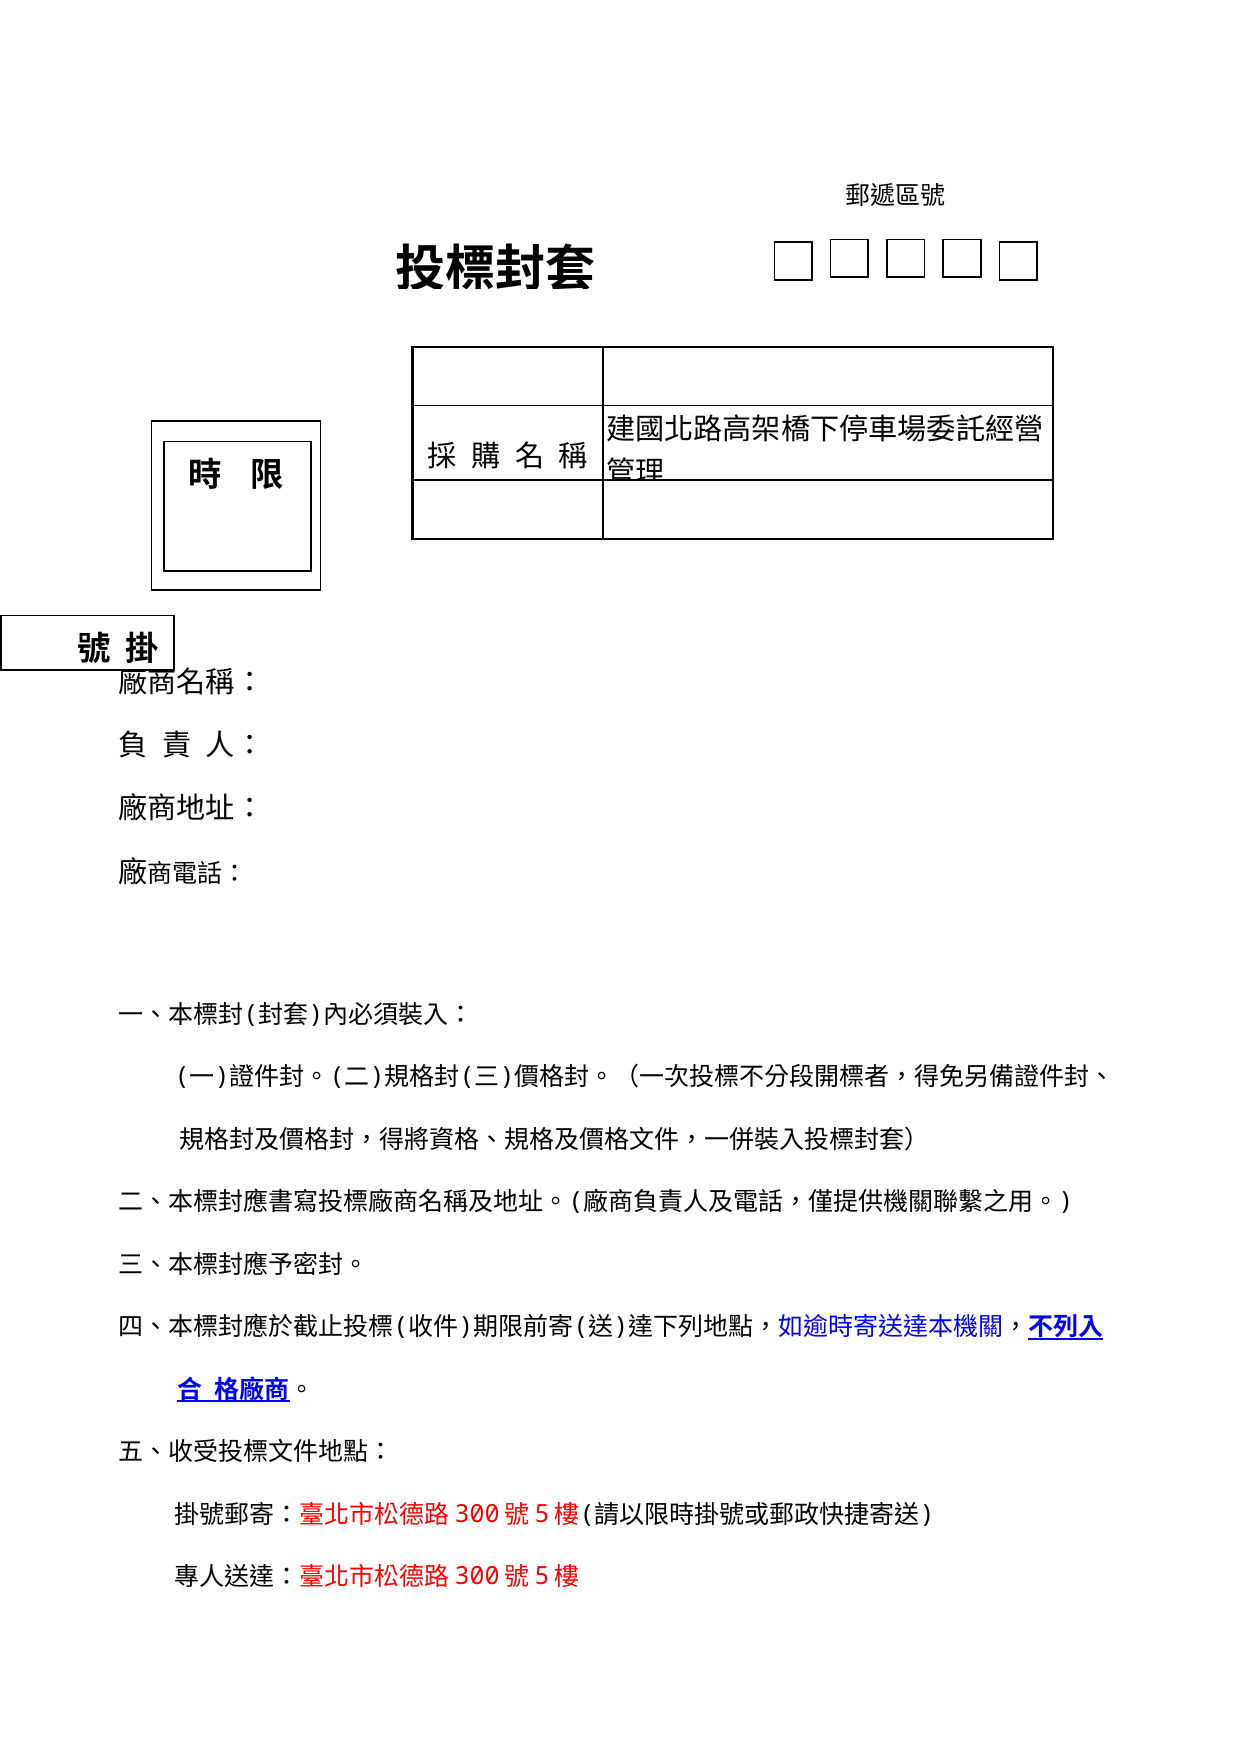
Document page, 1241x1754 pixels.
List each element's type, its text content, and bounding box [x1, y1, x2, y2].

text (一)證件封。(二)規格封(三)價格封。（一次投標不分段開標者，得免另備證件封、規格封及價格封，得將資格、規格及價格文件，一併裝入投標封套） [174, 1033, 1122, 1158]
text 廠商名稱： [118, 658, 1122, 701]
table_cell 建國北路高架橋下停車場委託經營管理 [604, 406, 1052, 479]
text 四、本標封應於截止投標(收件)期限前寄(送)達下列地點，如逾時寄送達本機關，不列入合 格廠商。 [118, 1283, 1122, 1408]
text 三、本標封應予密封。 [118, 1221, 1122, 1283]
text 負 責 人： [118, 722, 1122, 764]
text 掛號郵寄：臺北市松德路300號5樓(請以限時掛號或郵政快捷寄送) [174, 1471, 1122, 1533]
table_header 1095013 [604, 348, 1052, 405]
table_header 案 號 [414, 348, 602, 405]
text 五、收受投標文件地點： [118, 1408, 1122, 1471]
text 投標封套 [396, 228, 684, 288]
text 掛 [118, 631, 166, 654]
text 廠商電話： [118, 848, 1122, 891]
text 廠商地址： [118, 785, 1122, 827]
table_cell 流 水 編 號 [414, 481, 602, 538]
table_cell 採 購 名 稱 [414, 406, 602, 479]
text 號 [69, 631, 118, 654]
table_cell [604, 481, 1052, 538]
text 一、本標封(封套)內必須裝入： [118, 971, 1122, 1033]
table_header 案 號 [165, 442, 310, 570]
text 專人送達：臺北市松德路300號5樓 [174, 1533, 1122, 1596]
text 二、本標封應書寫投標廠商名稱及地址。(廠商負責人及電話，僅提供機關聯繫之用。) [118, 1158, 1122, 1221]
text 郵遞區號 [846, 184, 953, 209]
